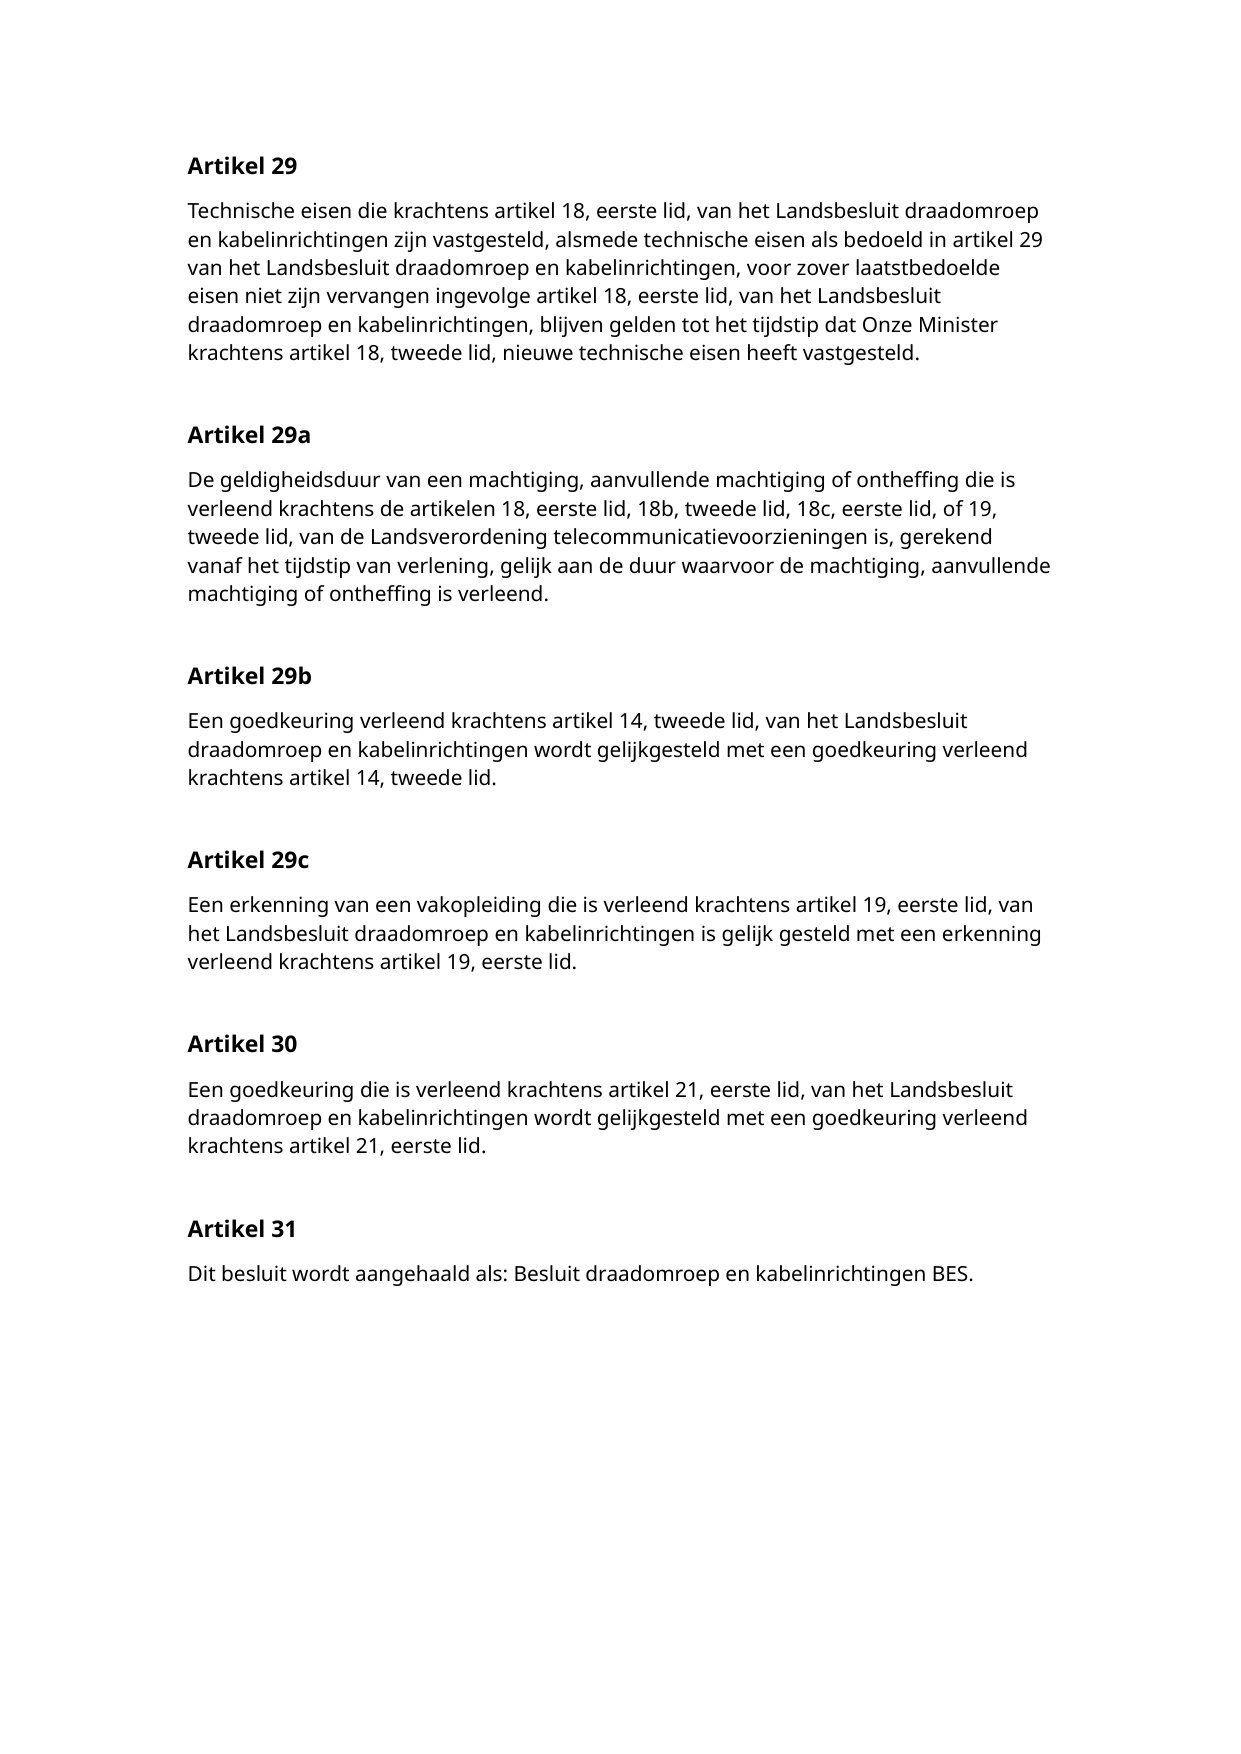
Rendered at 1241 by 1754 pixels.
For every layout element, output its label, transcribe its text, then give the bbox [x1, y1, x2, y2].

text Dit besluit wordt aangehaald als: Besluit draadomroep en kabelinrichtingen BES. [187, 1259, 1053, 1287]
text Een erkenning van een vakopleiding die is verleend krachtens artikel 19, eerste lid, van het Landsbesluit draadomroep en kabelinrichtingen is gelijk gesteld met een erkenning verleend krachtens artikel 19, eerste lid. [187, 891, 1053, 976]
subtitle Artikel 29b [187, 660, 1053, 692]
text Een goedkeuring verleend krachtens artikel 14, tweede lid, van het Landsbesluit draadomroep en kabelinrichtingen wordt gelijkgesteld met een goedkeuring verleend krachtens artikel 14, tweede lid. [187, 707, 1053, 792]
subtitle Artikel 31 [187, 1212, 1053, 1244]
subtitle Artikel 29 [187, 150, 1053, 181]
subtitle Artikel 29c [187, 844, 1053, 876]
subtitle Artikel 29a [187, 419, 1053, 451]
text Technische eisen die krachtens artikel 18, eerste lid, van het Landsbesluit draadomroep en kabelinrichtingen zijn vastgesteld, alsmede technische eisen als bedoeld in artikel 29 van het Landsbesluit draadomroep en kabelinrichtingen, voor zover laatstbedoelde eisen niet zijn vervangen ingevolge artikel 18, eerste lid, van het Landsbesluit draadomroep en kabelinrichtingen, blijven gelden tot het tijdstip dat Onze Minister krachtens artikel 18, tweede lid, nieuwe technische eisen heeft vastgesteld. [187, 196, 1053, 367]
text Een goedkeuring die is verleend krachtens artikel 21, eerste lid, van het Landsbesluit draadomroep en kabelinrichtingen wordt gelijkgesteld met een goedkeuring verleend krachtens artikel 21, eerste lid. [187, 1075, 1053, 1160]
subtitle Artikel 30 [187, 1028, 1053, 1060]
text De geldigheidsduur van een machtiging, aanvullende machtiging of ontheffing die is verleend krachtens de artikelen 18, eerste lid, 18b, tweede lid, 18c, eerste lid, of 19, tweede lid, van de Landsverordening telecommunicatievoorzieningen is, gerekend vanaf het tijdstip van verlening, gelijk aan de duur waarvoor de machtiging, aanvullende machtiging of ontheffing is verleend. [187, 466, 1053, 608]
